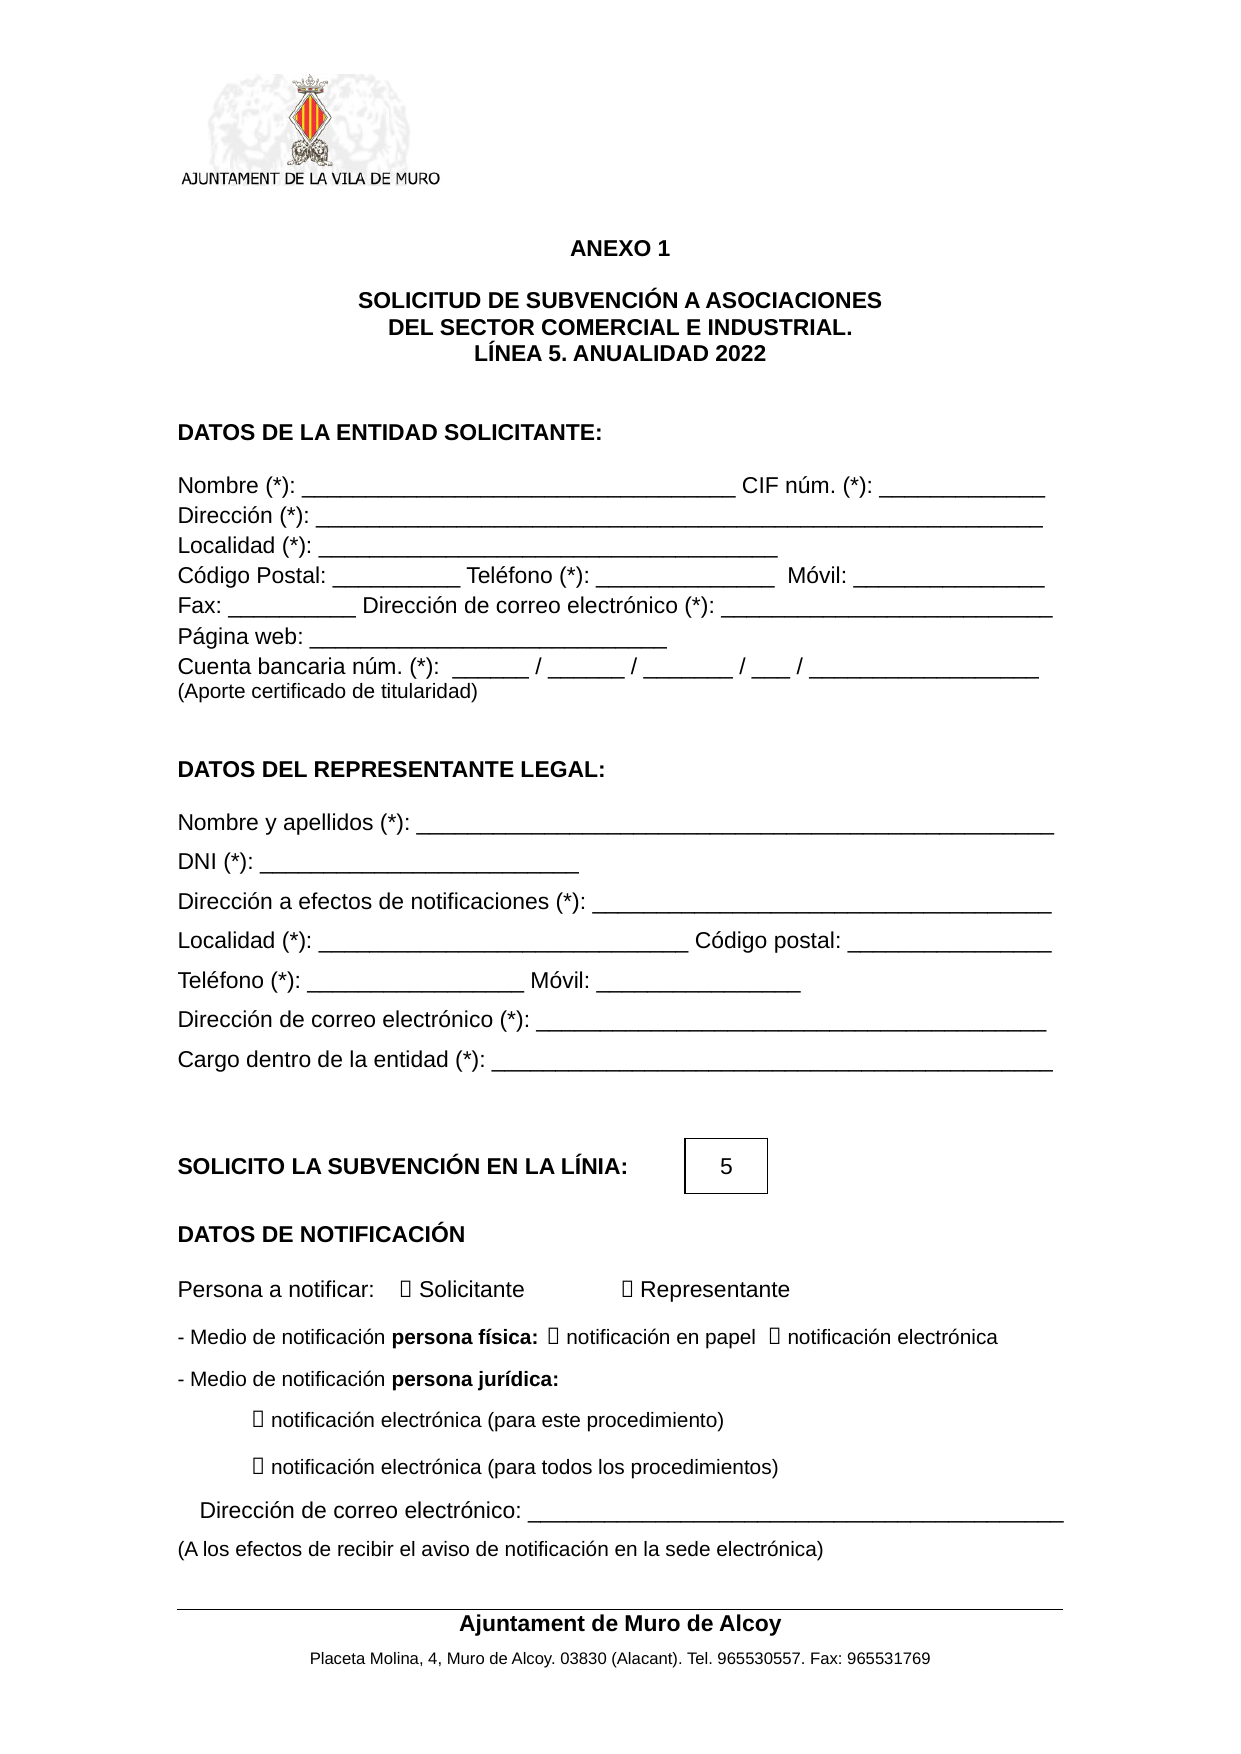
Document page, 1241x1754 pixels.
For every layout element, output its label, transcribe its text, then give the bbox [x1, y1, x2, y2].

picture [178, 74, 442, 186]
text Teléfono (*): _________________ Móvil: ________________ [177, 967, 1063, 993]
table_header [768, 1111, 1063, 1138]
text Persona a notificar:  Solicitante  Representante [177, 1273, 1063, 1305]
text DATOS DE NOTIFICACIÓN [177, 1221, 1063, 1247]
table_header [177, 1111, 685, 1138]
text Página web: ____________________________ [177, 623, 1063, 649]
text Dirección (*): _________________________________________________________ [177, 502, 1063, 528]
text - Medio de notificación persona física:  notificación en papel  notificación electrónica [177, 1320, 1063, 1352]
table_cell [768, 1138, 1063, 1193]
text ANEXO 1 [177, 234, 1063, 261]
text Fax: __________ Dirección de correo electrónico (*): __________________________ [177, 592, 1063, 619]
text Dirección de correo electrónico: __________________________________________ [177, 1497, 1063, 1523]
text SOLICITUD DE SUBVENCIÓN A ASOCIACIONES [177, 287, 1063, 313]
text Nombre (*): __________________________________ CIF núm. (*): _____________ [177, 472, 1063, 498]
table_cell 5 [686, 1139, 767, 1193]
text - Medio de notificación persona jurídica: [177, 1367, 1063, 1391]
text  notificación electrónica (para este procedimiento) [177, 1403, 1063, 1434]
text DATOS DE LA ENTIDAD SOLICITANTE: [177, 419, 1063, 445]
text Código Postal: __________ Teléfono (*): ______________ Móvil: _______________ [177, 562, 1063, 589]
text (A los efectos de recibir el aviso de notificación en la sede electrónica) [177, 1536, 1063, 1560]
text Dirección a efectos de notificaciones (*): ____________________________________ [177, 888, 1063, 914]
text Dirección de correo electrónico (*): ________________________________________ [177, 1006, 1063, 1032]
text DATOS DEL REPRESENTANTE LEGAL: [177, 756, 1063, 782]
table_cell SOLICITO LA SUBVENCIÓN EN LA LÍNIA: [177, 1138, 684, 1193]
text Cargo dentro de la entidad (*): ____________________________________________ [177, 1046, 1063, 1072]
text Localidad (*): ____________________________________ [177, 532, 1063, 558]
text DEL SECTOR COMERCIAL E INDUSTRIAL. [177, 313, 1063, 340]
text Nombre y apellidos (*): __________________________________________________ [177, 809, 1063, 835]
text LÍNEA 5. ANUALIDAD 2022 [177, 340, 1063, 366]
text Cuenta bancaria núm. (*): ______ / ______ / _______ / ___ / __________________ [177, 653, 1063, 679]
text (Aporte certificado de titularidad) [177, 679, 1063, 703]
table_header [685, 1111, 768, 1138]
text  notificación electrónica (para todos los procedimientos) [177, 1450, 1063, 1481]
text Localidad (*): _____________________________ Código postal: ________________ [177, 927, 1063, 953]
text DNI (*): _________________________ [177, 848, 1063, 874]
